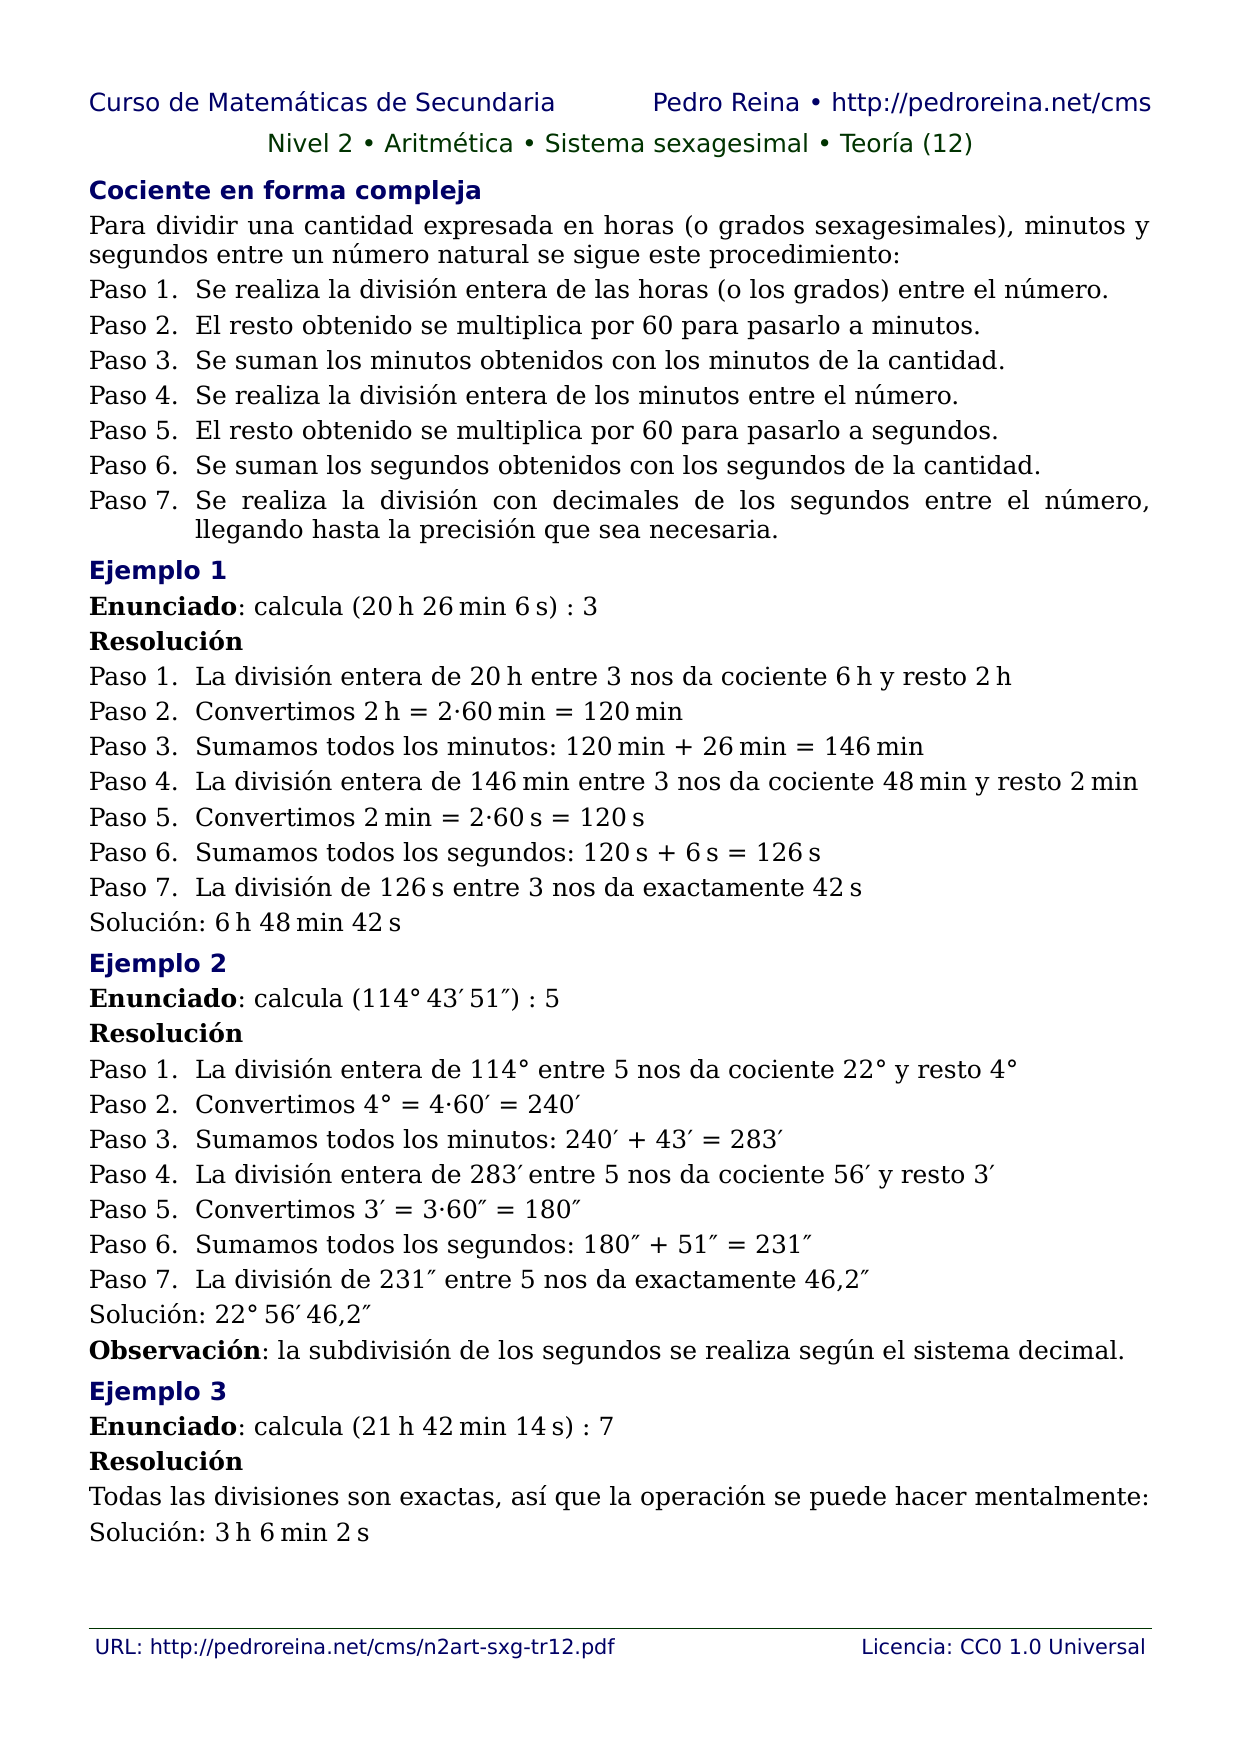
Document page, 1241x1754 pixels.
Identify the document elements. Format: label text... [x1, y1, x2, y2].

text Curso de Matemáticas de Secundaria Pedro Reina • http://pedroreina.net/cms [88, 88, 1152, 118]
list Convertimos 3′ = 3·60″ = 180″ [88, 1195, 1152, 1224]
text Todas las divisiones son exactas, así que la operación se puede hacer mentalmente: [88, 1483, 1152, 1512]
text Resolución [88, 1447, 1152, 1477]
text Solución: 3 h 6 min 2 s [88, 1518, 1152, 1547]
text Observación: la subdivisión de los segundos se realiza según el sistema decimal. [88, 1336, 1152, 1365]
list Sumamos todos los minutos: 240′ + 43′ = 283′ [88, 1125, 1152, 1154]
text Para dividir una cantidad expresada en horas (o grados sexagesimales), minutos y segundos entre un número natural se sigue este procedimiento: [88, 211, 1152, 270]
text Resolución [88, 627, 1152, 656]
list Se realiza la división con decimales de los segundos entre el número, llegando hasta la precisión que sea necesaria. [88, 486, 1152, 545]
list El resto obtenido se multiplica por 60 para pasarlo a minutos. [88, 311, 1152, 340]
text Enunciado: calcula (21 h 42 min 14 s) : 7 [88, 1412, 1152, 1441]
list Se suman los segundos obtenidos con los segundos de la cantidad. [88, 451, 1152, 480]
list Se realiza la división entera de los minutos entre el número. [88, 381, 1152, 410]
text Enunciado: calcula (114° 43′ 51″) : 5 [88, 984, 1152, 1013]
list Sumamos todos los segundos: 180″ + 51″ = 231″ [88, 1230, 1152, 1259]
text Ejemplo 2 [88, 949, 1152, 978]
list Convertimos 2 min = 2·60 s = 120 s [88, 803, 1152, 832]
list La división entera de 283′ entre 5 nos da cociente 56′ y resto 3′ [88, 1160, 1152, 1189]
list Convertimos 2 h = 2·60 min = 120 min [88, 697, 1152, 727]
text Ejemplo 1 [88, 557, 1152, 586]
text Enunciado: calcula (20 h 26 min 6 s) : 3 [88, 592, 1152, 621]
text Solución: 22° 56′ 46,2″ [88, 1301, 1152, 1330]
list La división entera de 114° entre 5 nos da cociente 22° y resto 4° [88, 1055, 1152, 1084]
text Solución: 6 h 48 min 42 s [88, 908, 1152, 937]
text Cociente en forma compleja [88, 176, 1152, 206]
list Se realiza la división entera de las horas (o los grados) entre el número. [88, 276, 1152, 305]
list Se suman los minutos obtenidos con los minutos de la cantidad. [88, 346, 1152, 375]
text Nivel 2 • Aritmética • Sistema sexagesimal • Teoría (12) [88, 129, 1152, 159]
list El resto obtenido se multiplica por 60 para pasarlo a segundos. [88, 416, 1152, 445]
list La división de 231″ entre 5 nos da exactamente 46,2″ [88, 1265, 1152, 1294]
list La división de 126 s entre 3 nos da exactamente 42 s [88, 873, 1152, 902]
text Ejemplo 3 [88, 1377, 1152, 1406]
list Sumamos todos los segundos: 120 s + 6 s = 126 s [88, 838, 1152, 867]
list La división entera de 20 h entre 3 nos da cociente 6 h y resto 2 h [88, 662, 1152, 691]
list La división entera de 146 min entre 3 nos da cociente 48 min y resto 2 min [88, 768, 1152, 797]
list Convertimos 4° = 4·60′ = 240′ [88, 1090, 1152, 1119]
list Sumamos todos los minutos: 120 min + 26 min = 146 min [88, 732, 1152, 762]
text Resolución [88, 1019, 1152, 1049]
